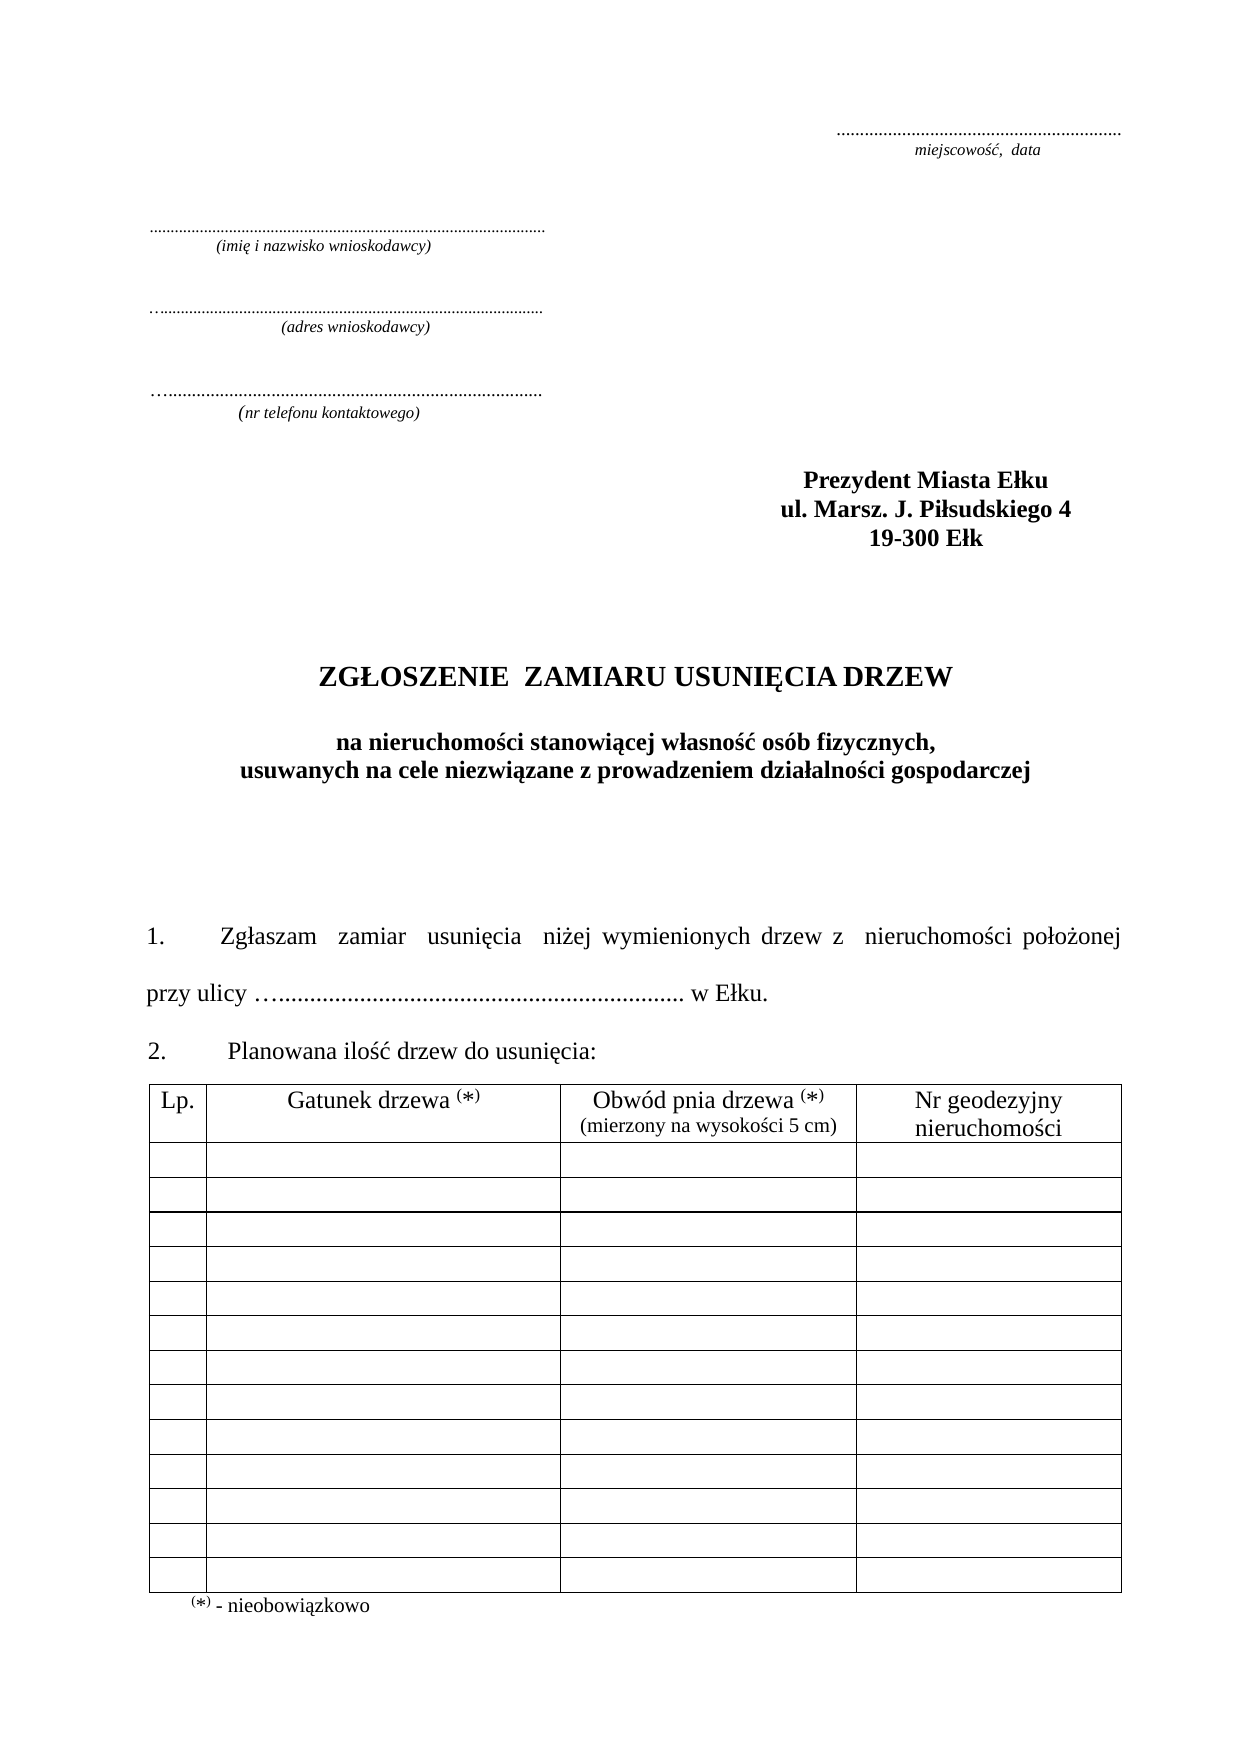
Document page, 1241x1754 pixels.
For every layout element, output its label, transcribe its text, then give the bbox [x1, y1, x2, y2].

table_cell [561, 1282, 856, 1315]
table_cell [207, 1247, 560, 1281]
table_cell [150, 1213, 206, 1246]
table_cell [561, 1178, 856, 1211]
table_cell [857, 1420, 1121, 1453]
table_cell [207, 1316, 560, 1350]
table_cell [150, 1385, 206, 1419]
table_cell [857, 1489, 1121, 1523]
list Zgłaszam zamiar usunięcia niżej wymienionych drzew z nieruchomości położonej przy ulicy …................................................................. w Ełku. [146, 921, 1122, 1007]
text ul. Marsz. J. Piłsudskiego 4 [729, 494, 1122, 523]
table_cell [207, 1178, 560, 1211]
table_cell [857, 1247, 1121, 1281]
table_cell [207, 1143, 560, 1177]
table_cell [207, 1282, 560, 1315]
text miejscowość, data [149, 140, 1122, 159]
table_cell [207, 1351, 560, 1384]
table_cell [207, 1455, 560, 1488]
table_cell [150, 1524, 206, 1557]
text …................................................................................ [149, 379, 1122, 401]
text na nieruchomości stanowiącej własność osób fizycznych, [149, 727, 1122, 755]
table_cell [561, 1213, 856, 1246]
table_header Nr geodezyjny nieruchomości [857, 1085, 1121, 1142]
table_cell [857, 1385, 1121, 1419]
text (imię i nazwisko wnioskodawcy) [149, 236, 1122, 255]
table_cell [857, 1316, 1121, 1350]
table_cell [150, 1351, 206, 1384]
table_cell [207, 1385, 560, 1419]
table_cell [150, 1143, 206, 1177]
text Prezydent Miasta Ełku [729, 466, 1122, 494]
text …........................................................................................... [149, 298, 1122, 317]
table_cell [150, 1247, 206, 1281]
table_cell [561, 1351, 856, 1384]
table_cell [857, 1143, 1121, 1177]
text (adres wnioskodawcy) [149, 317, 1122, 336]
text ZGŁOSZENIE ZAMIARU USUNIĘCIA DRZEW [149, 659, 1122, 693]
table_cell [207, 1420, 560, 1453]
table_cell [150, 1178, 206, 1211]
table_cell [857, 1558, 1121, 1592]
text (*) - nieobowiązkowo [191, 1593, 1122, 1617]
list Planowana ilość drzew do usunięcia: [148, 1036, 1122, 1064]
table_header Lp. [150, 1085, 206, 1142]
table_cell [207, 1489, 560, 1523]
table_cell [561, 1247, 856, 1281]
table_cell [150, 1316, 206, 1350]
table_header Gatunek drzewa (*) [207, 1085, 560, 1142]
table_cell [561, 1385, 856, 1419]
table_cell [561, 1558, 856, 1592]
table_cell [561, 1524, 856, 1557]
table_cell [857, 1351, 1121, 1384]
text ............................................................. [149, 118, 1122, 140]
table_cell [561, 1143, 856, 1177]
table_cell [857, 1524, 1121, 1557]
table_cell [150, 1420, 206, 1453]
table_cell [150, 1489, 206, 1523]
table_cell [207, 1558, 560, 1592]
table_cell [207, 1524, 560, 1557]
table_cell [150, 1455, 206, 1488]
text (nr telefonu kontaktowego) [149, 401, 1122, 422]
table_cell [561, 1455, 856, 1488]
table_cell [561, 1489, 856, 1523]
table_cell [150, 1558, 206, 1592]
table_cell [150, 1282, 206, 1315]
table_cell [857, 1178, 1121, 1211]
table_cell [207, 1213, 560, 1246]
table_cell [857, 1213, 1121, 1246]
text 19-300 Ełk [729, 523, 1122, 552]
table_cell [561, 1316, 856, 1350]
table_cell [857, 1282, 1121, 1315]
text usuwanych na cele niezwiązane z prowadzeniem działalności gospodarczej [149, 755, 1122, 784]
table_header Obwód pnia drzewa (*) (mierzony na wysokości 5 cm) [561, 1085, 856, 1142]
text ............................................................................................... [149, 216, 1122, 236]
table_cell [561, 1420, 856, 1453]
table_cell [857, 1455, 1121, 1488]
